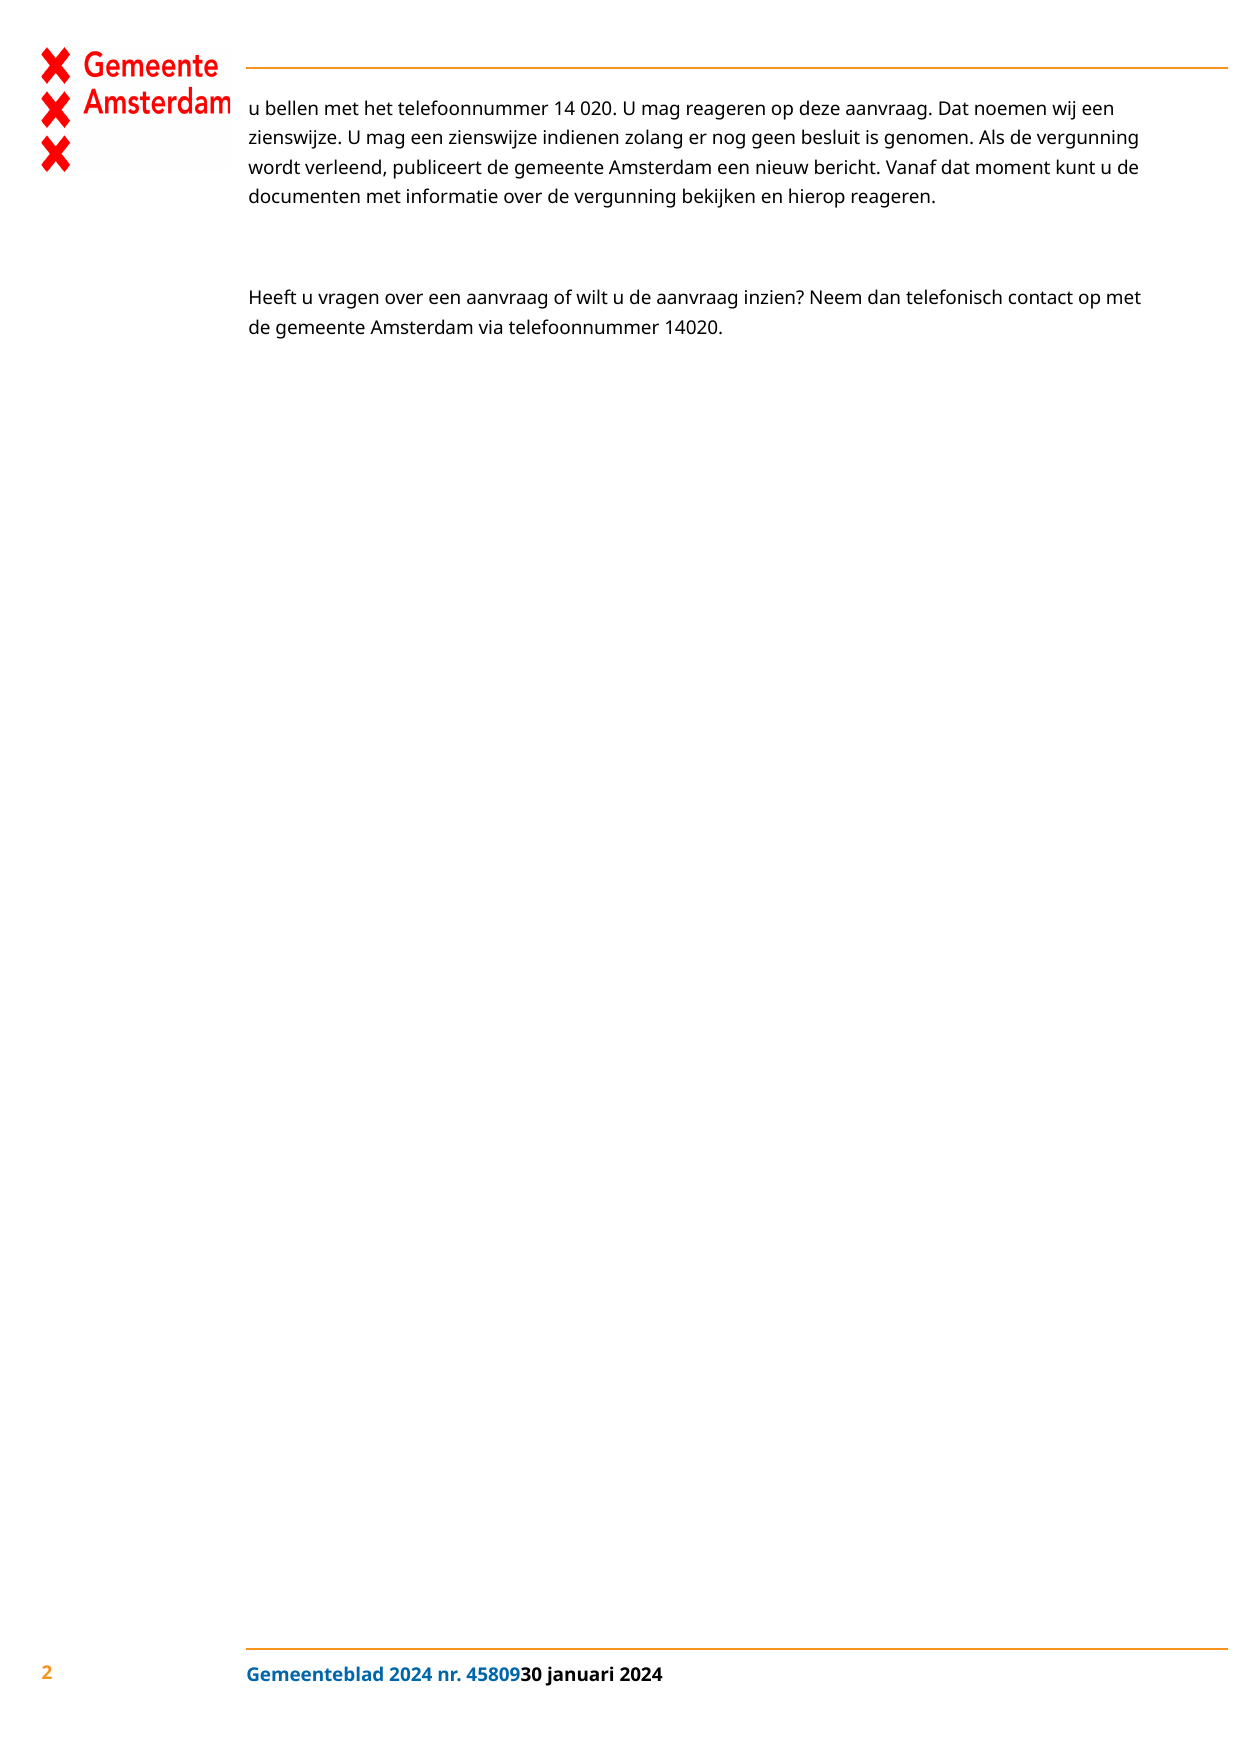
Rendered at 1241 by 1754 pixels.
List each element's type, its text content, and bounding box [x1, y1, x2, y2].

text u bellen met het telefoonnummer 14 020. U mag reageren op deze aanvraag. Dat noemen wij een zienswijze. U mag een zienswijze indienen zolang er nog geen besluit is genomen. Als de vergunning wordt verleend, publiceert de gemeente Amsterdam een nieuw bericht. Vanaf dat moment kunt u de documenten met informatie over de vergunning bekijken en hierop reageren. [248, 95, 1152, 209]
text Heeft u vragen over een aanvraag of wilt u de aanvraag inzien? Neem dan telefonisch contact op met de gemeente Amsterdam via telefoonnummer 14020. [248, 284, 1152, 340]
picture [41, 47, 231, 172]
